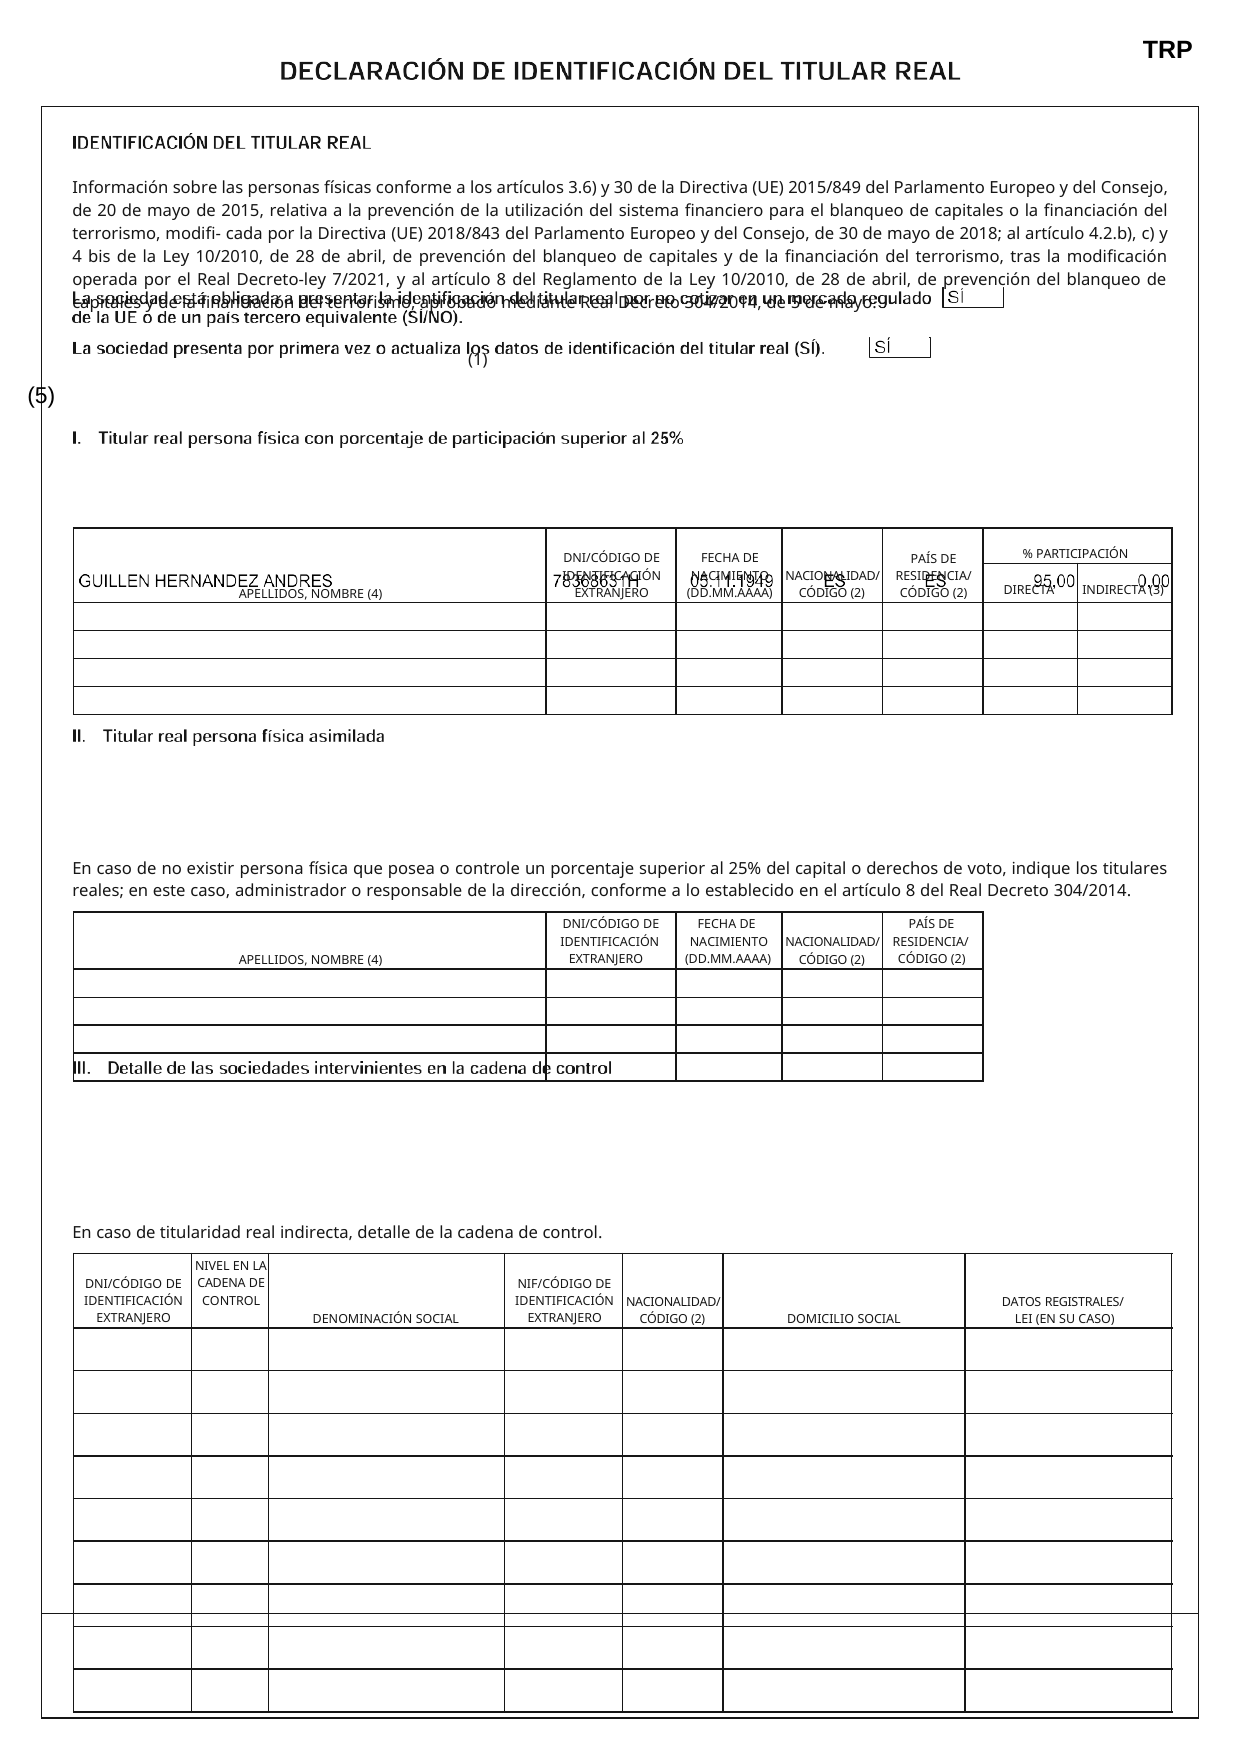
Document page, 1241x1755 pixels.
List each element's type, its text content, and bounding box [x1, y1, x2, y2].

table_cell [724, 1371, 964, 1412]
table_cell [74, 970, 545, 996]
table_cell [984, 659, 1077, 686]
table_header DNI/CÓDIGO DE IDENTIFICACIÓN EXTRANJERO [547, 913, 675, 968]
table_cell [547, 687, 675, 713]
table_cell [883, 631, 982, 658]
table_cell [269, 1329, 504, 1370]
table_cell [783, 998, 882, 1024]
table_cell [192, 1585, 268, 1613]
table_cell [783, 1054, 882, 1080]
table_cell [192, 1371, 268, 1412]
table_header DOMICILIO SOCIAL [724, 1254, 964, 1327]
table_cell [74, 659, 545, 686]
table_cell [783, 970, 882, 996]
table_header FECHA DE NACIMIENTO (DD.MM.AAAA) [677, 913, 781, 968]
table_cell [505, 1499, 622, 1540]
table_cell [505, 1457, 622, 1498]
table_cell [547, 659, 675, 686]
table_cell [547, 1054, 675, 1080]
table_cell [505, 1542, 622, 1583]
table_cell [677, 603, 781, 630]
table_cell [724, 1457, 964, 1498]
table_header DNI/CÓDIGO DE IDENTIFICACIÓN EXTRANJERO [74, 1254, 191, 1327]
table_cell [74, 1499, 191, 1540]
table_cell [74, 1457, 191, 1498]
text TRP [281, 35, 1216, 80]
table_cell [724, 1329, 964, 1370]
table_cell [547, 631, 675, 658]
table_cell [505, 1627, 622, 1668]
table_cell [883, 1026, 982, 1052]
table_cell [74, 687, 545, 713]
text [30, 348, 41, 370]
text En caso de titularidad real indirecta, detalle de la cadena de control. [72, 1220, 1198, 1243]
table_cell [74, 1371, 191, 1412]
table_cell [505, 1585, 622, 1613]
table_cell [623, 1499, 722, 1540]
table_header APELLIDOS, NOMBRE (4) [74, 529, 545, 602]
text Información sobre las personas físicas conforme a los artículos 3.6) y 30 de la Directiva (UE) 2015/849 del Parlamento Europeo y del Consejo, de 20 de mayo de 2015, relativa a la prevención de la utilización del sistema financiero para el blanqueo de capitales o la financiación del terrorismo, modifi- cada por la Directiva (UE) 2018/843 del Parlamento Europeo y del Consejo, de 30 de mayo de 2018; al artículo 4.2.b), c) y 4 bis de la Ley 10/2010, de 28 de abril, de prevención del blanqueo de capitales y de la financiación del terrorismo, tras la modificación operada por el Real Decreto-ley 7/2021, y al artículo 8 del Reglamento de la Ley 10/2010, de 28 de abril, de prevención del blanqueo de capitales y de la financiación del terrorismo, aprobado mediante Real Decreto 304/2014, de 5 de mayo. [72, 175, 1169, 314]
table_cell [883, 659, 982, 686]
table_cell [192, 1414, 268, 1455]
table_cell [724, 1670, 964, 1711]
table_header APELLIDOS, NOMBRE (4) [74, 913, 545, 968]
table_cell [505, 1670, 622, 1711]
table_cell [269, 1614, 504, 1626]
table_cell [783, 687, 882, 713]
table_header NIVEL EN LA CADENA DE CONTROL [192, 1254, 268, 1327]
table_cell [883, 687, 982, 713]
table_cell [783, 659, 882, 686]
table_cell [966, 1542, 1171, 1583]
table_cell [74, 631, 545, 658]
table_cell [984, 687, 1077, 713]
table_cell [269, 1371, 504, 1412]
table_cell [74, 1329, 191, 1370]
table_header NACIONALIDAD/ CÓDIGO (2) [783, 913, 882, 968]
table_cell [677, 970, 781, 996]
table_header % PARTICIPACIÓN [984, 529, 1171, 563]
table_cell [505, 1614, 622, 1626]
table_header FECHA DE NACIMIENTO (DD.MM.AAAA) [677, 529, 781, 602]
table_cell [74, 1614, 191, 1626]
text (1) [42, 348, 925, 370]
table_cell [74, 1627, 191, 1668]
table_cell [74, 1585, 191, 1613]
table_header DNI/CÓDIGO DE IDENTIFICACIÓN EXTRANJERO [547, 529, 675, 602]
table_cell [547, 998, 675, 1024]
table_cell [623, 1371, 722, 1412]
table_cell [192, 1542, 268, 1583]
table_header NIF/CÓDIGO DE IDENTIFICACIÓN EXTRANJERO [505, 1254, 622, 1327]
table_cell [677, 687, 781, 713]
table_cell [74, 1670, 191, 1711]
table_cell INDIRECTA (3) [1078, 564, 1171, 602]
table_cell [984, 603, 1077, 630]
table_cell [623, 1457, 722, 1498]
table_cell [192, 1499, 268, 1540]
table_cell [505, 1414, 622, 1455]
table_cell [966, 1329, 1171, 1370]
table_header PAÍS DE RESIDENCIA/ CÓDIGO (2) [883, 529, 982, 602]
table_cell [192, 1670, 268, 1711]
table_cell [269, 1585, 504, 1613]
table_cell [623, 1614, 722, 1626]
table_cell [1078, 659, 1171, 686]
table_cell [192, 1329, 268, 1370]
table_cell [623, 1414, 722, 1455]
table_cell [724, 1614, 964, 1626]
table_cell [783, 1026, 882, 1052]
table_header NACIONALIDAD/ CÓDIGO (2) [783, 529, 882, 602]
table_cell [966, 1414, 1171, 1455]
table_cell [966, 1614, 1171, 1626]
table_cell DIRECTA [984, 564, 1077, 602]
table_cell [724, 1542, 964, 1583]
table_cell [966, 1499, 1171, 1540]
table_cell [1078, 603, 1171, 630]
table_header NACIONALIDAD/ CÓDIGO (2) [623, 1254, 722, 1327]
table_cell [883, 603, 982, 630]
table_cell [724, 1627, 964, 1668]
table_cell [623, 1585, 722, 1613]
table_cell [883, 1054, 982, 1080]
table_cell [269, 1457, 504, 1498]
table_cell [724, 1414, 964, 1455]
table_cell [966, 1670, 1171, 1711]
table_cell [623, 1329, 722, 1370]
table_cell [966, 1457, 1171, 1498]
table_cell [74, 1054, 545, 1080]
table_cell [783, 603, 882, 630]
table_cell [269, 1542, 504, 1583]
table_cell [966, 1585, 1171, 1613]
table_cell [623, 1542, 722, 1583]
table_cell [74, 1026, 545, 1052]
table_cell [269, 1499, 504, 1540]
table_cell [74, 1542, 191, 1583]
table_cell [269, 1670, 504, 1711]
table_cell [547, 970, 675, 996]
table_cell [1078, 631, 1171, 658]
table_header DENOMINACIÓN SOCIAL [269, 1254, 504, 1327]
table_cell [783, 631, 882, 658]
table_cell [1078, 687, 1171, 713]
table_cell [505, 1329, 622, 1370]
table_cell [547, 603, 675, 630]
table_cell [505, 1371, 622, 1412]
table_cell [192, 1627, 268, 1668]
table_cell [623, 1670, 722, 1711]
table_cell [192, 1457, 268, 1498]
table_cell [192, 1614, 268, 1626]
table_header PAÍS DE RESIDENCIA/ CÓDIGO (2) [883, 913, 982, 968]
table_cell [74, 1414, 191, 1455]
table_cell [966, 1627, 1171, 1668]
table_cell [269, 1627, 504, 1668]
table_cell [623, 1627, 722, 1668]
table_cell [724, 1585, 964, 1613]
table_header DATOS REGISTRALES/ LEI (EN SU CASO) [966, 1254, 1171, 1327]
table_cell [677, 1026, 781, 1052]
table_cell [677, 659, 781, 686]
table_cell [74, 603, 545, 630]
table_cell [984, 631, 1077, 658]
table_cell [883, 998, 982, 1024]
table_cell [547, 1026, 675, 1052]
table_cell [966, 1371, 1171, 1412]
table_cell [883, 970, 982, 996]
table_cell [677, 1054, 781, 1080]
text En caso de no existir persona física que posea o controle un porcentaje superior al 25% del capital o derechos de voto, indique los titulares reales; en este caso, administrador o responsable de la dirección, conforme a lo establecido en el artículo 8 del Real Decreto 304/2014. [72, 856, 1174, 902]
table_cell [677, 631, 781, 658]
table_cell [269, 1414, 504, 1455]
table_cell [74, 998, 545, 1024]
table_cell [724, 1499, 964, 1540]
table_cell [677, 998, 781, 1024]
